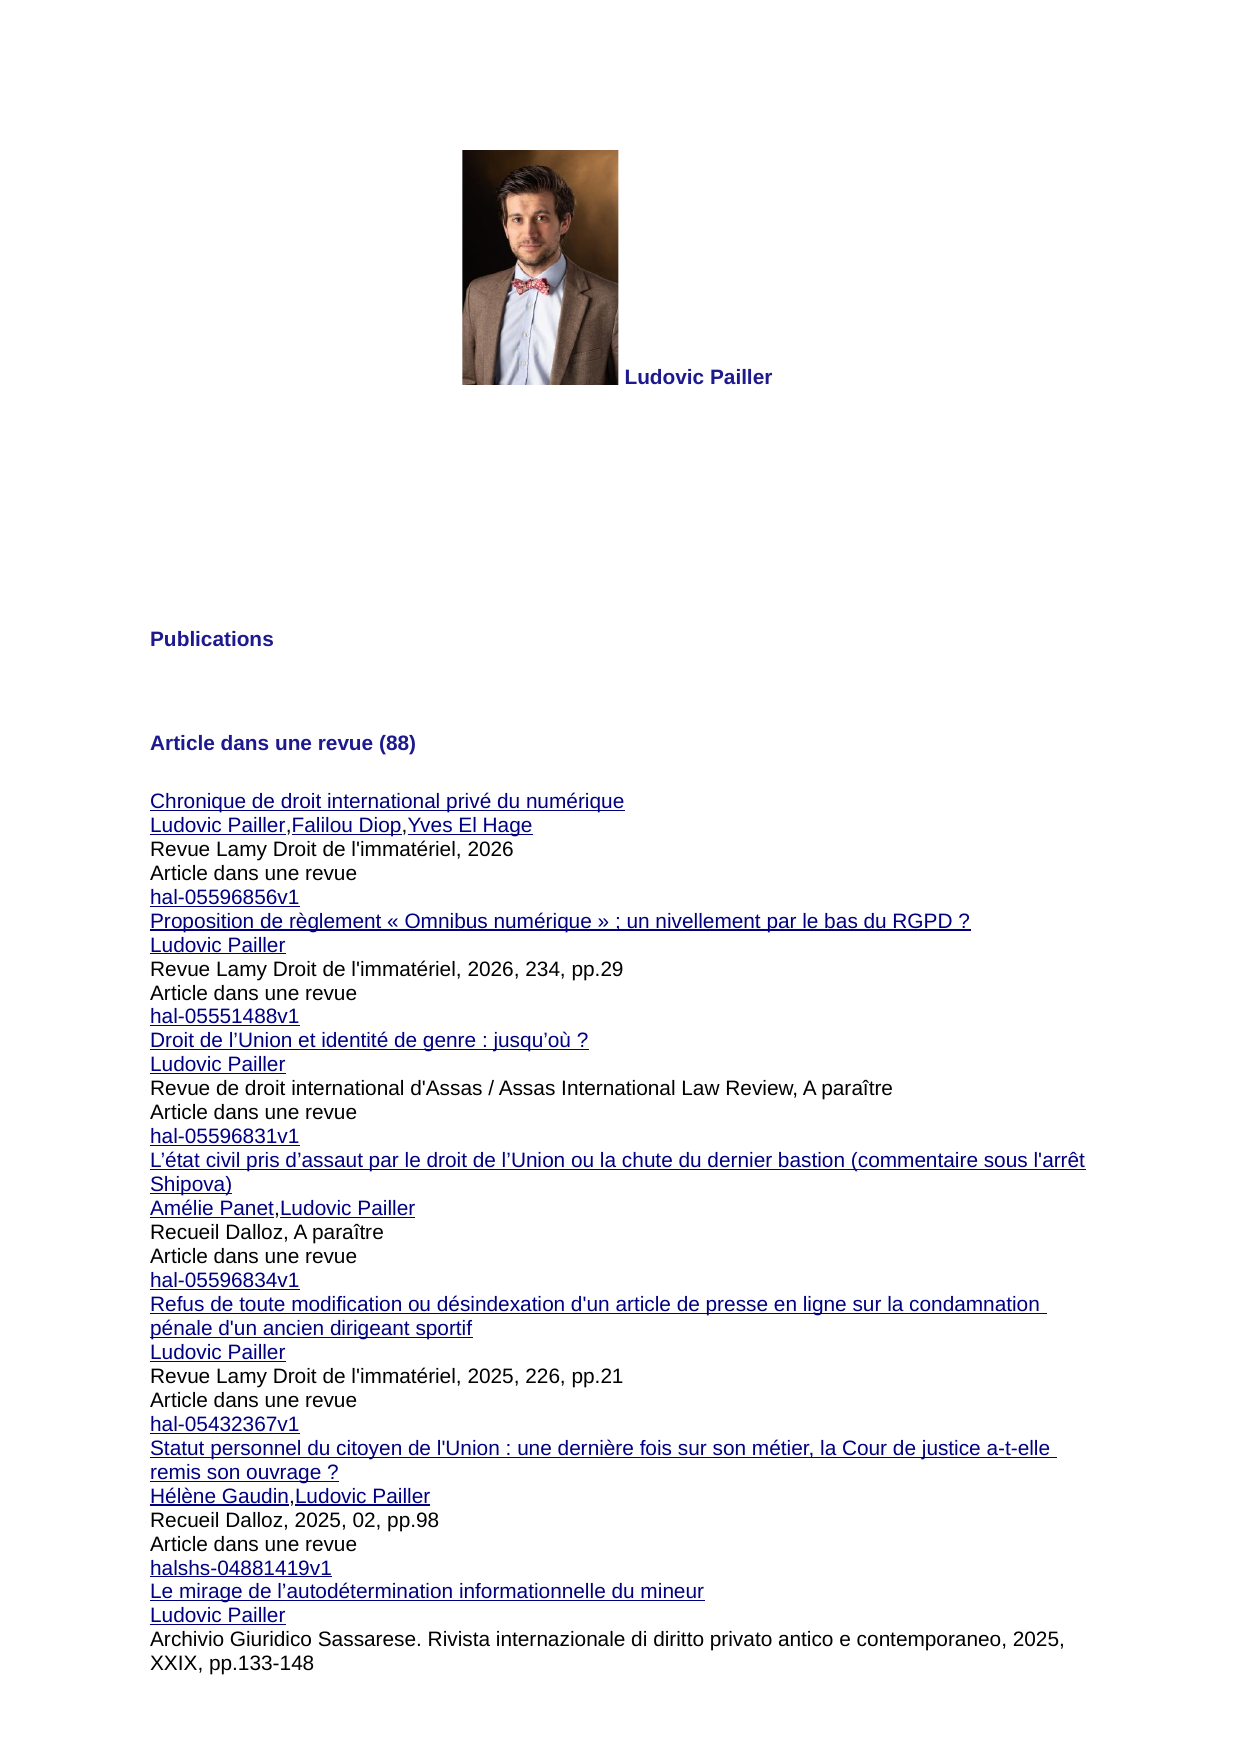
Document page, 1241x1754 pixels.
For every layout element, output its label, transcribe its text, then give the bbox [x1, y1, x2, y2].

table_cell Refus de toute modification ou désindexation d'un article de presse en ligne sur la condamnation pénale d'un ancien dirigeant sportif Ludovic Pailler Revue Lamy Droit de l'immatériel, 2025, 226, pp.21 Article dans une revue hal-05432367v1 [150, 1292, 1090, 1436]
table_cell L’état civil pris d’assaut par le droit de l’Union ou la chute du dernier bastion (commentaire sous l'arrêt Shipova) Amélie Panet,Ludovic Pailler Recueil Dalloz, A paraître Article dans une revue hal-05596834v1 [150, 1148, 1090, 1292]
table_cell Droit de l’Union et identité de genre : jusqu’où ? Ludovic Pailler Revue de droit international d'Assas / Assas International Law Review, A paraître Article dans une revue hal-05596831v1 [150, 1028, 1090, 1148]
subtitle Article dans une revue (88) [150, 730, 1090, 754]
subtitle Publications [150, 627, 1090, 651]
table_header Chronique de droit international privé du numérique Ludovic Pailler,Falilou Diop,Yves El Hage Revue Lamy Droit de l'immatériel, 2026 Article dans une revue hal-05596856v1 [150, 789, 1090, 908]
table_cell Proposition de règlement « Omnibus numérique » ; un nivellement par le bas du RGPD ? Ludovic Pailler Revue Lamy Droit de l'immatériel, 2026, 234, pp.29 Article dans une revue hal-05551488v1 [150, 909, 1090, 1028]
table_cell Statut personnel du citoyen de l'Union : une dernière fois sur son métier, la Cour de justice a-t-elle remis son ouvrage ? Hélène Gaudin,Ludovic Pailler Recueil Dalloz, 2025, 02, pp.98 Article dans une revue halshs-04881419v1 [150, 1436, 1090, 1579]
picture [462, 150, 619, 385]
subtitle Ludovic Pailler [150, 150, 1090, 389]
table_cell Le mirage de l’autodétermination informationnelle du mineur Ludovic Pailler Archivio Giuridico Sassarese. Rivista internazionale di diritto privato antico e contemporaneo, 2025, XXIX, pp.133-148 [150, 1579, 1090, 1675]
